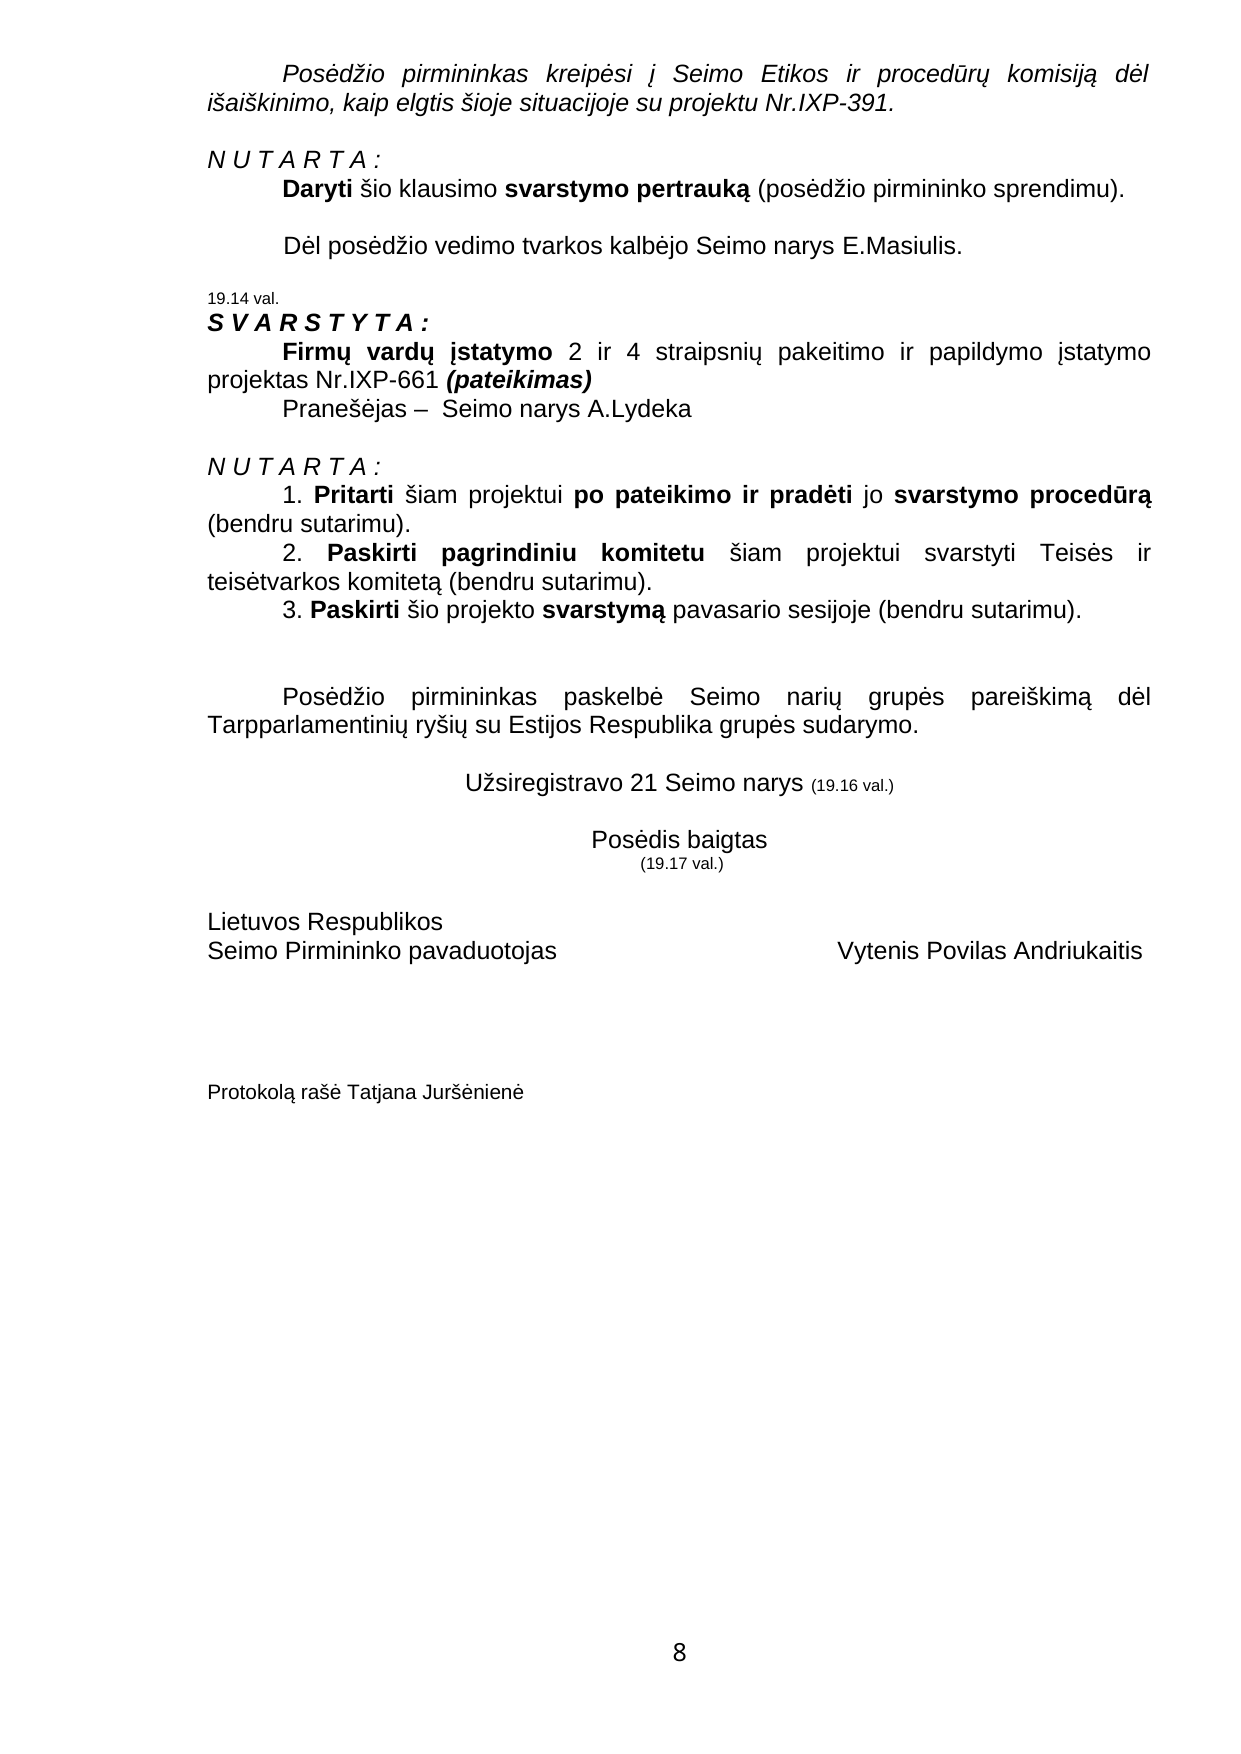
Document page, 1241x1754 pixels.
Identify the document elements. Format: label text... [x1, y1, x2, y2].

text Protokolą rašė Tatjana Juršėnienė [207, 1080, 1152, 1104]
text Lietuvos Respublikos [207, 907, 1152, 936]
text Posėdis baigtas [207, 825, 1152, 854]
text Daryti šio klausimo svarstymo pertrauką (posėdžio pirmininko sprendimu). [207, 174, 1152, 202]
text Posėdžio pirmininkas paskelbė Seimo narių grupės pareiškimą dėl Tarpparlamentinių ryšių su Estijos Respublika grupės sudarymo. [207, 682, 1152, 739]
text N U T A R T A : [207, 452, 1152, 480]
text 1. Pritarti šiam projektui po pateikimo ir pradėti jo svarstymo procedūrą (bendru sutarimu). [207, 480, 1152, 538]
text Firmų vardų įstatymo 2 ir 4 straipsnių pakeitimo ir papildymo įstatymo projektas Nr.IXP-661 (pateikimas) [207, 337, 1152, 394]
text Posėdžio pirmininkas kreipėsi į Seimo Etikos ir procedūrų komisiją dėl išaiškinimo, kaip elgtis šioje situacijoje su projektu Nr.IXP-391. [207, 59, 1152, 116]
text Seimo Pirmininko pavaduotojas Vytenis Povilas Andriukaitis [207, 936, 1152, 965]
text 2. Paskirti pagrindiniu komitetu šiam projektui svarstyti Teisės ir teisėtvarkos komitetą (bendru sutarimu). [207, 538, 1152, 595]
text 19.14 val. [207, 289, 1152, 308]
text 3. Paskirti šio projekto svarstymą pavasario sesijoje (bendru sutarimu). [207, 595, 1152, 624]
text S V A R S T Y T A : [207, 308, 1152, 337]
text Užsiregistravo 21 Seimo narys (19.16 val.) [207, 768, 1152, 797]
text Pranešėjas – Seimo narys A.Lydeka [207, 394, 1152, 423]
text N U T A R T A : [207, 145, 1152, 174]
text Dėl posėdžio vedimo tvarkos kalbėjo Seimo narys E.Masiulis. [207, 231, 1152, 260]
text (19.17 val.) [207, 854, 1152, 873]
